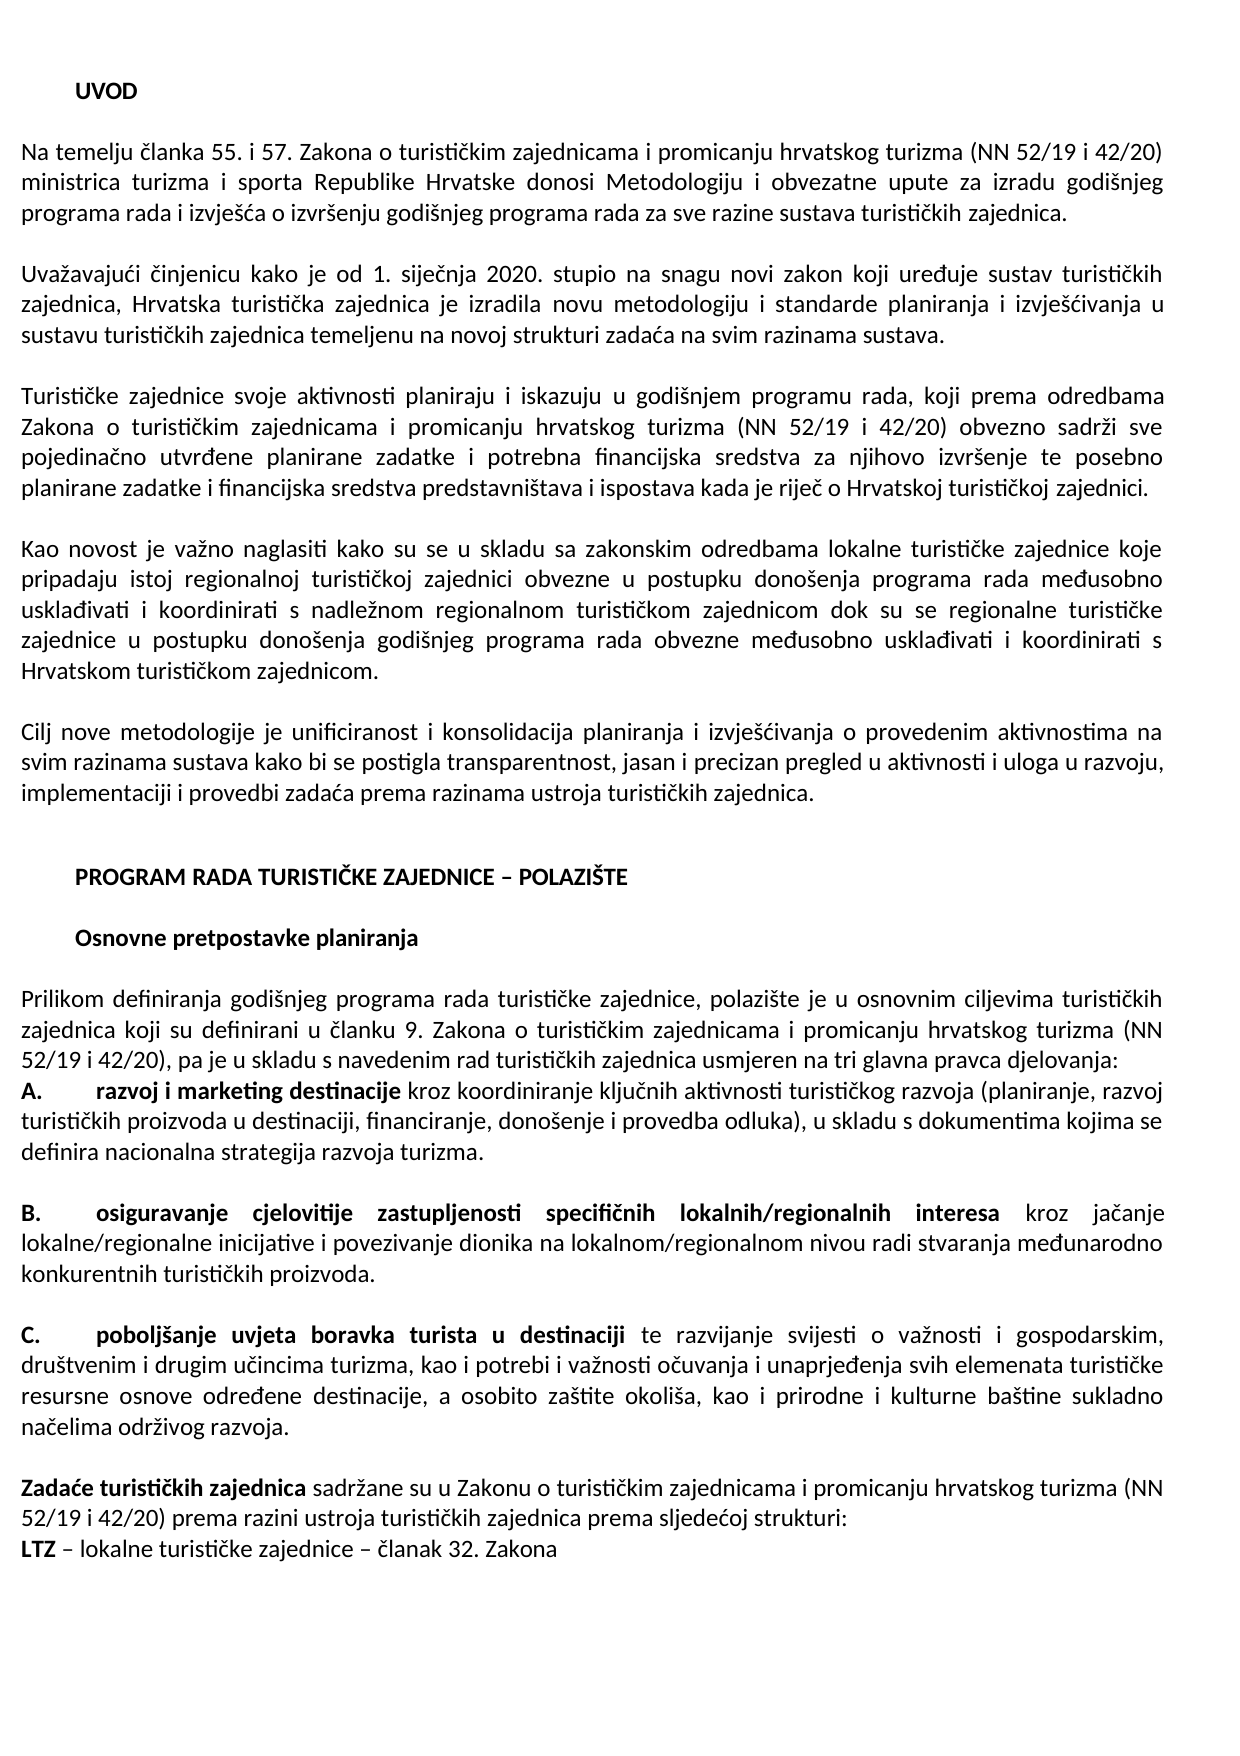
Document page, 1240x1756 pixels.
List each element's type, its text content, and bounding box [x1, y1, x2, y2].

text Na temelju članka 55. i 57. Zakona o turističkim zajednicama i promicanju hrvatskog turizma (NN 52/19 i 42/20) ministrica turizma i sporta Republike Hrvatske donosi Metodologiju i obvezatne upute za izradu godišnjeg programa rada i izvješća o izvršenju godišnjeg programa rada za sve razine sustava turističkih zajednica. [21, 136, 1165, 227]
text Turističke zajednice svoje aktivnosti planiraju i iskazuju u godišnjem programu rada, koji prema odredbama Zakona o turističkim zajednicama i promicanju hrvatskog turizma (NN 52/19 i 42/20) obvezno sadrži sve pojedinačno utvrđene planirane zadatke i potrebna financijska sredstva za njihovo izvršenje te posebno planirane zadatke i financijska sredstva predstavništava i ispostava kada je riječ o Hrvatskoj turističkoj zajednici. [21, 380, 1165, 502]
list poboljšanje uvjeta boravka turista u destinaciji te razvijanje svijesti o važnosti i gospodarskim, društvenim i drugim učincima turizma, kao i potrebi i važnosti očuvanja i unaprjeđenja svih elemenata turističke resursne osnove određene destinacije, a osobito zaštite okoliša, kao i prirodne i kulturne baštine sukladno načelima održivog razvoja. [21, 1319, 1165, 1441]
list razvoj i marketing destinacije kroz koordiniranje ključnih aktivnosti turističkog razvoja (planiranje, razvoj turističkih proizvoda u destinaciji, financiranje, donošenje i provedba odluka), u skladu s dokumentima kojima se definira nacionalna strategija razvoja turizma. [21, 1075, 1164, 1166]
subtitle PROGRAM RADA TURISTIČKE ZAJEDNICE – POLAZIŠTE [75, 861, 1214, 892]
text Kao novost je važno naglasiti kako su se u skladu sa zakonskim odredbama lokalne turističke zajednice koje pripadaju istoj regionalnoj turističkoj zajednici obvezne u postupku donošenja programa rada međusobno usklađivati i koordinirati s nadležnom regionalnom turističkom zajednicom dok su se regionalne turističke zajednice u postupku donošenja godišnjeg programa rada obvezne međusobno usklađivati i koordinirati s Hrvatskom turističkom zajednicom. [21, 533, 1164, 685]
list osiguravanje cjelovitije zastupljenosti specifičnih lokalnih/regionalnih interesa kroz jačanje lokalne/regionalne inicijative i povezivanje dionika na lokalnom/regionalnom nivou radi stvaranja međunarodno konkurentnih turističkih proizvoda. [21, 1197, 1165, 1289]
text Prilikom definiranja godišnjeg programa rada turističke zajednice, polazište je u osnovnim ciljevima turističkih zajednica koji su definirani u članku 9. Zakona o turističkim zajednicama i promicanju hrvatskog turizma (NN 52/19 i 42/20), pa je u skladu s navedenim rad turističkih zajednica usmjeren na tri glavna pravca djelovanja: [21, 983, 1164, 1075]
text Cilj nove metodologije je unificiranost i konsolidacija planiranja i izvješćivanja o provedenim aktivnostima na svim razinama sustava kako bi se postigla transparentnost, jasan i precizan pregled u aktivnosti i uloga u razvoju, implementaciji i provedbi zadaća prema razinama ustroja turističkih zajednica. [21, 716, 1164, 808]
list LTZ – lokalne turističke zajednice – članak 32. Zakona [0, 1533, 1214, 1563]
text Uvažavajući činjenicu kako je od 1. siječnja 2020. stupio na snagu novi zakon koji uređuje sustav turističkih zajednica, Hrvatska turistička zajednica je izradila novu metodologiju i standarde planiranja i izvješćivanja u sustavu turističkih zajednica temeljenu na novoj strukturi zadaća na svim razinama sustava. [21, 258, 1165, 349]
text Zadaće turističkih zajednica sadržane su u Zakonu o turističkim zajednicama i promicanju hrvatskog turizma (NN 52/19 i 42/20) prema razini ustroja turističkih zajednica prema sljedećoj strukturi: [21, 1472, 1164, 1533]
subtitle UVOD [75, 75, 1214, 105]
subtitle Osnovne pretpostavke planiranja [75, 922, 1214, 953]
